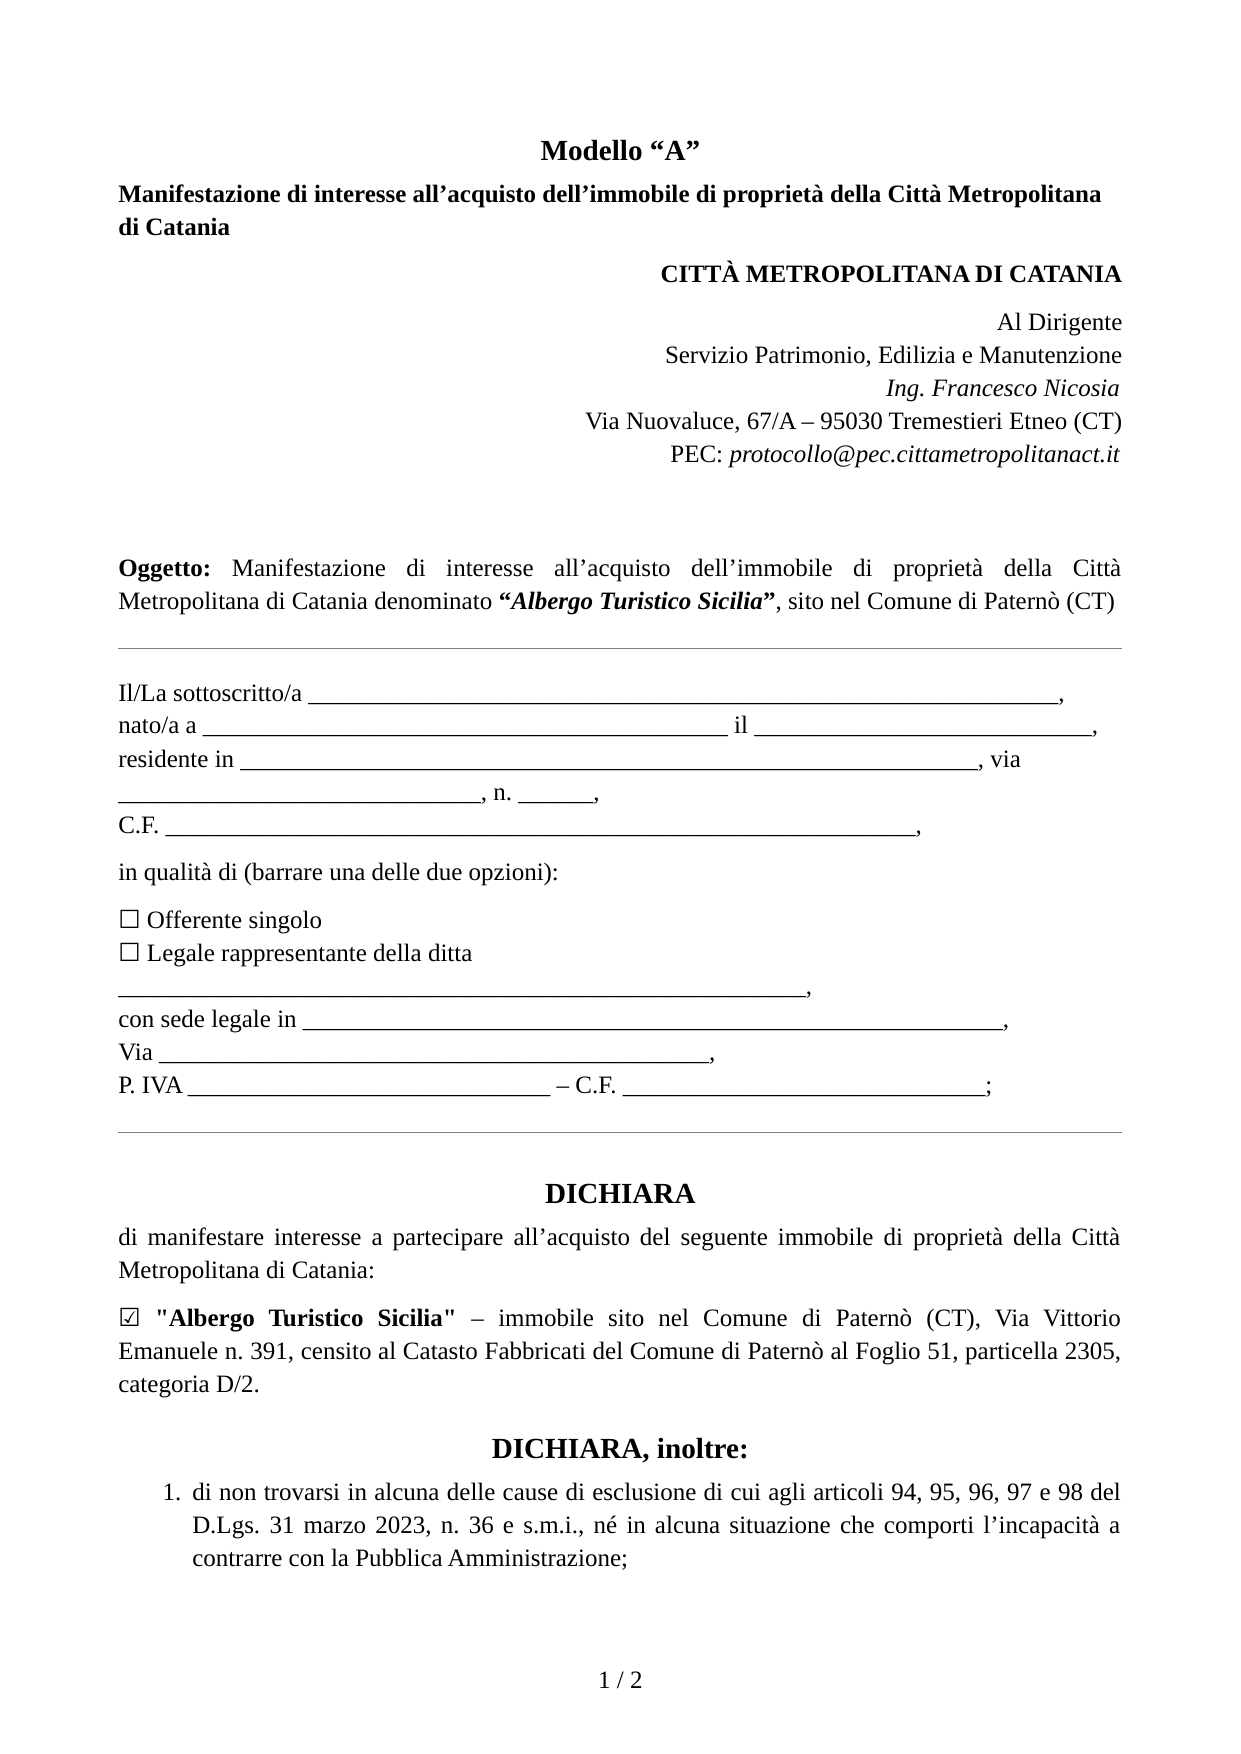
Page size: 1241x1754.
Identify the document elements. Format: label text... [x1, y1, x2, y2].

text in qualità di (barrare una delle due opzioni): [118, 857, 1122, 886]
text Servizio Patrimonio, Edilizia e Manutenzione Ing. Francesco Nicosia Via Nuovaluce, 67/A – 95030 Tremestieri Etneo (CT) PEC: protocollo@pec.cittametropolitanact.it [118, 340, 1122, 468]
text Manifestazione di interesse all’acquisto dell’immobile di proprietà della Città Metropolitana di Catania [118, 179, 1122, 241]
text di manifestare interesse a partecipare all’acquisto del seguente immobile di proprietà della Città Metropolitana di Catania: [118, 1222, 1122, 1284]
text ☐ Offerente singolo ☐ Legale rappresentante della ditta _______________________________________________________, con sede legale in ________________________________________________________, Via ____________________________________________, P. IVA _____________________________ – C.F. _____________________________; [118, 905, 1122, 1099]
subtitle DICHIARA, inoltre: [118, 1431, 1122, 1465]
text Al Dirigente [118, 307, 1122, 336]
subtitle Modello “A” [118, 133, 1122, 166]
text CITTÀ METROPOLITANA DI CATANIA [118, 259, 1122, 288]
subtitle DICHIARA [118, 1176, 1122, 1210]
text ☑ "Albergo Turistico Sicilia" – immobile sito nel Comune di Paternò (CT), Via Vittorio Emanuele n. 391, censito al Catasto Fabbricati del Comune di Paternò al Foglio 51, particella 2305, categoria D/2. [118, 1303, 1122, 1398]
text Oggetto: Manifestazione di interesse all’acquisto dell’immobile di proprietà della Città Metropolitana di Catania denominato “Albergo Turistico Sicilia”, sito nel Comune di Paternò (CT) [118, 553, 1122, 614]
list di non trovarsi in alcuna delle cause di esclusione di cui agli articoli 94, 95, 96, 97 e 98 del D.Lgs. 31 marzo 2023, n. 36 e s.m.i., né in alcuna situazione che comporti l’incapacità a contrarre con la Pubblica Amministrazione; [162, 1477, 1122, 1572]
text Il/La sottoscritto/a ____________________________________________________________, nato/a a __________________________________________ il ___________________________, residente in ___________________________________________________________, via _____________________________, n. ______, C.F. ____________________________________________________________, [118, 678, 1122, 838]
